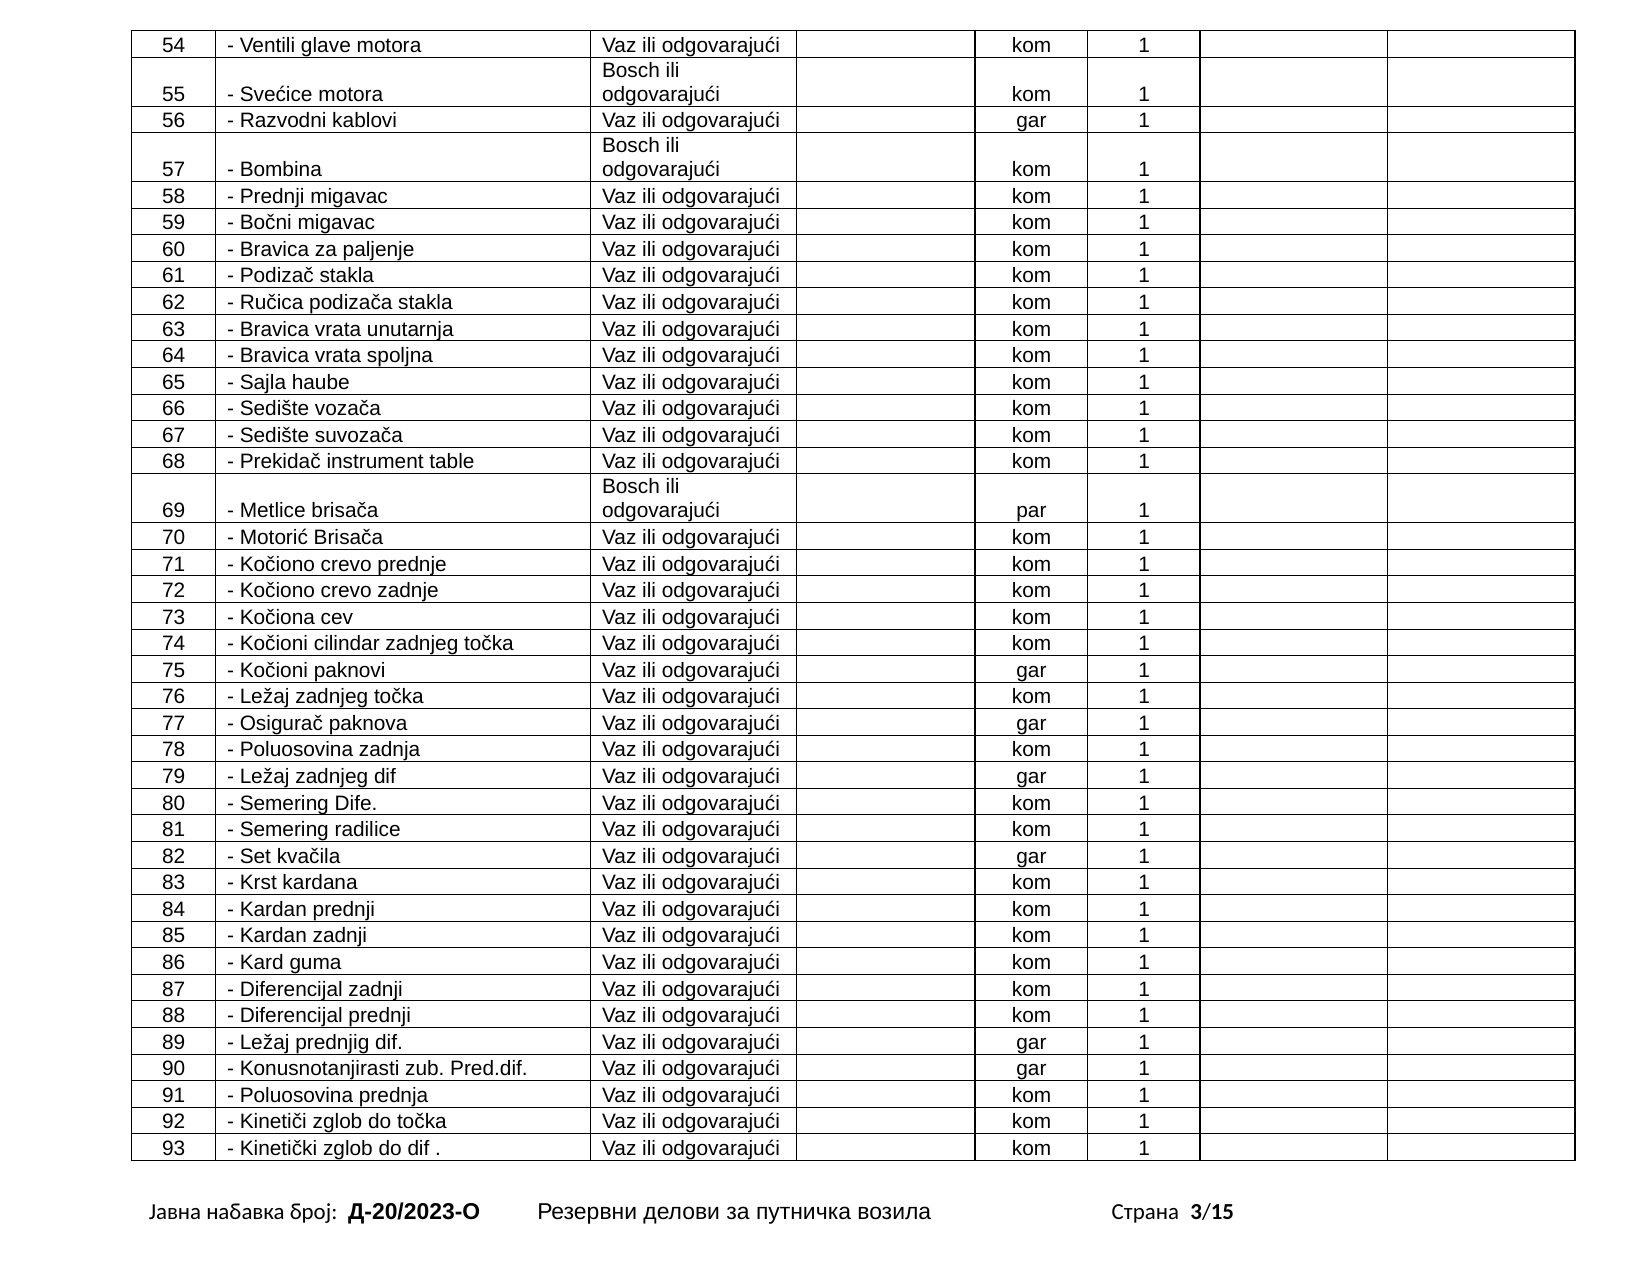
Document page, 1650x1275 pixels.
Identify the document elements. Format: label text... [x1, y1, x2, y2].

table_cell [797, 630, 974, 655]
table_cell [797, 523, 974, 549]
table_cell - Razvodni kablovi [216, 107, 590, 132]
table_cell [1201, 895, 1387, 921]
table_cell 60 [132, 235, 215, 261]
table_cell [1201, 736, 1387, 761]
table_cell - Kočioni paknovi [216, 656, 590, 682]
table_cell Vaz ili odgovarajući [591, 421, 796, 447]
table_cell kom [976, 603, 1087, 628]
table_cell [1201, 1108, 1387, 1133]
table_cell 1 [1088, 288, 1199, 314]
table_cell [1388, 209, 1574, 234]
table_cell [1201, 107, 1387, 132]
table_cell [1201, 630, 1387, 655]
table_cell [1388, 1081, 1574, 1107]
table_cell - Sajla haube [216, 368, 590, 393]
table_cell [797, 683, 974, 708]
table_cell [1388, 869, 1574, 894]
table_cell kom [976, 1134, 1087, 1160]
table_cell [797, 895, 974, 921]
table_cell 1 [1088, 656, 1199, 682]
table_cell [1388, 1134, 1574, 1160]
table_cell 1 [1088, 895, 1199, 921]
table_cell - Bravica vrata unutarnja [216, 315, 590, 340]
table_cell gar [976, 1055, 1087, 1080]
table_cell [797, 209, 974, 234]
table_cell 71 [132, 550, 215, 575]
table_cell Vaz ili odgovarajući [591, 288, 796, 314]
table_cell kom [976, 630, 1087, 655]
table_cell - Kočiono crevo zadnje [216, 576, 590, 602]
table_cell - Konusnotanjirasti zub. Pred.dif. [216, 1055, 590, 1080]
table_cell 87 [132, 975, 215, 1000]
table_cell [1388, 948, 1574, 974]
table_cell Vaz ili odgovarajući [591, 762, 796, 788]
table_cell [797, 474, 974, 522]
table_cell [1388, 182, 1574, 208]
table_cell 72 [132, 576, 215, 602]
table_cell 1 [1088, 869, 1199, 894]
table_cell - Set kvačila [216, 842, 590, 867]
table_cell gar [976, 656, 1087, 682]
table_cell gar [976, 762, 1087, 788]
table_cell 74 [132, 630, 215, 655]
table_cell [1388, 922, 1574, 947]
table_cell Vaz ili odgovarajući [591, 895, 796, 921]
table_cell [797, 550, 974, 575]
table_cell - Ležaj zadnjeg točka [216, 683, 590, 708]
table_cell 1 [1088, 1055, 1199, 1080]
table_cell 1 [1088, 523, 1199, 549]
table_cell [1201, 683, 1387, 708]
table_cell [1388, 709, 1574, 735]
table_cell [1388, 1001, 1574, 1027]
table_cell [1388, 683, 1574, 708]
table_cell kom [976, 182, 1087, 208]
table_cell 1 [1088, 842, 1199, 867]
table_cell - Prekidač instrument table [216, 448, 590, 473]
table_cell 1 [1088, 1081, 1199, 1107]
table_cell [1201, 948, 1387, 974]
table_cell 1 [1088, 1134, 1199, 1160]
table_cell 1 [1088, 395, 1199, 420]
table_cell 83 [132, 869, 215, 894]
table_cell 78 [132, 736, 215, 761]
table_cell 67 [132, 421, 215, 447]
table_cell [1201, 421, 1387, 447]
table_cell [797, 1081, 974, 1107]
table_cell 1 [1088, 448, 1199, 473]
table_cell 66 [132, 395, 215, 420]
table_cell [1201, 576, 1387, 602]
table_cell Vaz ili odgovarajući [591, 523, 796, 549]
table_cell [797, 395, 974, 420]
table_cell [797, 1134, 974, 1160]
table_cell kom [976, 1108, 1087, 1133]
table_cell [1201, 869, 1387, 894]
table_cell kom [976, 789, 1087, 814]
table_cell [1388, 762, 1574, 788]
table_cell [1388, 58, 1574, 106]
table_cell - Sedište suvozača [216, 421, 590, 447]
table_cell - Kinetiči zglob do točka [216, 1108, 590, 1133]
table_cell [1201, 315, 1387, 340]
table_cell [1201, 133, 1387, 181]
table_cell [797, 288, 974, 314]
table_cell - Bombina [216, 133, 590, 181]
table_cell [797, 133, 974, 181]
table_cell [797, 576, 974, 602]
table_cell kom [976, 133, 1087, 181]
table_cell Vaz ili odgovarajući [591, 1081, 796, 1107]
table_cell [1201, 762, 1387, 788]
table_cell - Ležaj prednjig dif. [216, 1028, 590, 1053]
table_cell Vaz ili odgovarajući [591, 922, 796, 947]
table_cell [797, 1001, 974, 1027]
table_cell Vaz ili odgovarajući [591, 341, 796, 367]
table_cell - Semering radilice [216, 815, 590, 841]
table_cell 56 [132, 107, 215, 132]
table_cell - Metlice brisača [216, 474, 590, 522]
table_cell - Podizač stakla [216, 262, 590, 287]
table_cell [1388, 975, 1574, 1000]
table_cell kom [976, 975, 1087, 1000]
table_cell 76 [132, 683, 215, 708]
table_cell [1201, 209, 1387, 234]
table_cell - Diferencijal zadnji [216, 975, 590, 1000]
table_cell [1201, 1081, 1387, 1107]
table_cell kom [976, 341, 1087, 367]
table_cell 91 [132, 1081, 215, 1107]
table_cell [1388, 235, 1574, 261]
table_cell 1 [1088, 58, 1199, 106]
table_cell 1 [1088, 368, 1199, 393]
table_cell Vaz ili odgovarajući [591, 630, 796, 655]
table_cell 65 [132, 368, 215, 393]
table_cell Vaz ili odgovarajući [591, 235, 796, 261]
table_cell [1201, 448, 1387, 473]
table_cell - Sedište vozača [216, 395, 590, 420]
table_cell Vaz ili odgovarajući [591, 948, 796, 974]
table_cell 86 [132, 948, 215, 974]
table_cell [797, 815, 974, 841]
table_cell 1 [1088, 630, 1199, 655]
table_cell - Motorić Brisača [216, 523, 590, 549]
table_cell [797, 736, 974, 761]
table_cell kom [976, 288, 1087, 314]
table_cell gar [976, 107, 1087, 132]
table_cell Vaz ili odgovarajući [591, 656, 796, 682]
table_cell [1388, 395, 1574, 420]
table_cell [1201, 922, 1387, 947]
table_cell [1201, 235, 1387, 261]
table_cell par [976, 474, 1087, 522]
table_cell - Bravica vrata spoljna [216, 341, 590, 367]
table_cell [1388, 842, 1574, 867]
table_cell Vaz ili odgovarajući [591, 395, 796, 420]
table_cell [797, 603, 974, 628]
table_cell [797, 262, 974, 287]
table_cell kom [976, 523, 1087, 549]
table_cell 68 [132, 448, 215, 473]
table_cell [1388, 421, 1574, 447]
table_cell 54 [132, 31, 215, 57]
table_cell [797, 1055, 974, 1080]
table_cell 1 [1088, 576, 1199, 602]
table_cell [1201, 262, 1387, 287]
table_cell 1 [1088, 315, 1199, 340]
table_cell - Bravica za paljenje [216, 235, 590, 261]
table_cell [1201, 1055, 1387, 1080]
table_cell - Poluosovina zadnja [216, 736, 590, 761]
table_cell 92 [132, 1108, 215, 1133]
table_cell 1 [1088, 209, 1199, 234]
table_cell [797, 842, 974, 867]
table_cell 57 [132, 133, 215, 181]
table_cell [1201, 474, 1387, 522]
table_cell [1388, 895, 1574, 921]
table_cell Bosch ili odgovarajući [591, 58, 796, 106]
table_cell 1 [1088, 421, 1199, 447]
table_cell [797, 922, 974, 947]
table_cell [797, 368, 974, 393]
table_cell [1388, 789, 1574, 814]
table_cell [1388, 523, 1574, 549]
table_cell [1388, 630, 1574, 655]
table_cell [1388, 656, 1574, 682]
table_cell - Ručica podizača stakla [216, 288, 590, 314]
table_cell 81 [132, 815, 215, 841]
table_cell [1201, 709, 1387, 735]
table_cell kom [976, 736, 1087, 761]
table_cell 1 [1088, 975, 1199, 1000]
table_cell 1 [1088, 948, 1199, 974]
table_cell [1201, 1134, 1387, 1160]
table_cell Vaz ili odgovarajući [591, 869, 796, 894]
table_cell [1201, 341, 1387, 367]
table_cell 1 [1088, 789, 1199, 814]
table_cell [1388, 474, 1574, 522]
table_cell Vaz ili odgovarajući [591, 107, 796, 132]
table_cell - Kočiono crevo prednje [216, 550, 590, 575]
table_cell Vaz ili odgovarajući [591, 975, 796, 1000]
table_cell [797, 948, 974, 974]
table_cell 1 [1088, 31, 1199, 57]
table_cell [1388, 315, 1574, 340]
table_cell kom [976, 550, 1087, 575]
table_cell - Diferencijal prednji [216, 1001, 590, 1027]
table_cell 1 [1088, 709, 1199, 735]
table_cell kom [976, 948, 1087, 974]
table_cell [1388, 341, 1574, 367]
table_cell [1388, 576, 1574, 602]
table_cell Bosch ili odgovarajući [591, 133, 796, 181]
table_cell [1201, 31, 1387, 57]
table_cell [1388, 31, 1574, 57]
table_cell [797, 341, 974, 367]
table_cell [797, 315, 974, 340]
table_cell 80 [132, 789, 215, 814]
table_cell - Ventili glave motora [216, 31, 590, 57]
table_cell [797, 421, 974, 447]
table_cell [797, 58, 974, 106]
table_cell kom [976, 315, 1087, 340]
table_cell 63 [132, 315, 215, 340]
table_cell [1201, 975, 1387, 1000]
table_cell [1388, 368, 1574, 393]
table_cell kom [976, 58, 1087, 106]
table_cell 1 [1088, 683, 1199, 708]
table_cell [1388, 603, 1574, 628]
table_cell Vaz ili odgovarajući [591, 1055, 796, 1080]
table_cell 1 [1088, 762, 1199, 788]
table_cell - Kočiona cev [216, 603, 590, 628]
table_cell 75 [132, 656, 215, 682]
table_cell - Kardan zadnji [216, 922, 590, 947]
table_cell kom [976, 576, 1087, 602]
table_cell [1388, 1028, 1574, 1053]
table_cell [1201, 603, 1387, 628]
table_cell [797, 1108, 974, 1133]
table_cell [797, 182, 974, 208]
table_cell kom [976, 815, 1087, 841]
table_cell 64 [132, 341, 215, 367]
table_cell 1 [1088, 235, 1199, 261]
table_cell 1 [1088, 1001, 1199, 1027]
table_cell [1388, 550, 1574, 575]
table_cell 1 [1088, 182, 1199, 208]
table_cell Vaz ili odgovarajući [591, 1001, 796, 1027]
table_cell - Krst kardana [216, 869, 590, 894]
table_cell Vaz ili odgovarajući [591, 368, 796, 393]
table_cell gar [976, 709, 1087, 735]
table_cell kom [976, 421, 1087, 447]
table_cell kom [976, 895, 1087, 921]
table_cell [1201, 815, 1387, 841]
table_cell kom [976, 1001, 1087, 1027]
table_cell Vaz ili odgovarajući [591, 576, 796, 602]
table_cell - Bočni migavac [216, 209, 590, 234]
table_cell - Kinetički zglob do dif . [216, 1134, 590, 1160]
table_cell [1388, 262, 1574, 287]
table_cell [1388, 133, 1574, 181]
table_cell 79 [132, 762, 215, 788]
table_cell 1 [1088, 133, 1199, 181]
table_cell [797, 235, 974, 261]
table_cell [797, 975, 974, 1000]
table_cell [797, 107, 974, 132]
table_cell [1388, 1108, 1574, 1133]
table_cell [1388, 736, 1574, 761]
table_cell kom [976, 869, 1087, 894]
table_cell 82 [132, 842, 215, 867]
table_cell 1 [1088, 107, 1199, 132]
table_cell kom [976, 235, 1087, 261]
table_cell 55 [132, 58, 215, 106]
table_cell 73 [132, 603, 215, 628]
table_cell Vaz ili odgovarajući [591, 789, 796, 814]
table_cell 1 [1088, 815, 1199, 841]
table_cell - Kardan prednji [216, 895, 590, 921]
table_cell 70 [132, 523, 215, 549]
table_cell Vaz ili odgovarajući [591, 1108, 796, 1133]
table_cell Vaz ili odgovarajući [591, 182, 796, 208]
table_cell [797, 709, 974, 735]
table_cell Vaz ili odgovarajući [591, 736, 796, 761]
table_cell kom [976, 448, 1087, 473]
table_cell [797, 448, 974, 473]
table_cell [1201, 182, 1387, 208]
table_cell [1388, 815, 1574, 841]
table_cell [1201, 789, 1387, 814]
table_cell 1 [1088, 341, 1199, 367]
table_cell 93 [132, 1134, 215, 1160]
table_cell Vaz ili odgovarajući [591, 550, 796, 575]
table_cell - Ležaj zadnjeg dif [216, 762, 590, 788]
table_cell 88 [132, 1001, 215, 1027]
table_cell 1 [1088, 262, 1199, 287]
table_cell 1 [1088, 474, 1199, 522]
table_cell 59 [132, 209, 215, 234]
table_cell [1201, 58, 1387, 106]
table_cell kom [976, 1081, 1087, 1107]
table_cell [1388, 288, 1574, 314]
table_cell [797, 789, 974, 814]
table_cell Vaz ili odgovarajući [591, 209, 796, 234]
table_cell Vaz ili odgovarajući [591, 709, 796, 735]
table_cell [1388, 107, 1574, 132]
table_cell [797, 869, 974, 894]
table_cell kom [976, 395, 1087, 420]
table_cell [1201, 1001, 1387, 1027]
table_cell [1201, 395, 1387, 420]
table_cell 77 [132, 709, 215, 735]
table_cell [1201, 288, 1387, 314]
table_cell Vaz ili odgovarajući [591, 603, 796, 628]
table_cell 1 [1088, 550, 1199, 575]
table_cell - Kard guma [216, 948, 590, 974]
table_cell 90 [132, 1055, 215, 1080]
table_cell [1201, 523, 1387, 549]
table_cell Vaz ili odgovarajući [591, 31, 796, 57]
table_cell Vaz ili odgovarajući [591, 315, 796, 340]
table_cell gar [976, 842, 1087, 867]
table_cell 1 [1088, 1028, 1199, 1053]
table_cell Vaz ili odgovarajući [591, 1134, 796, 1160]
table_cell [1201, 368, 1387, 393]
table_cell 61 [132, 262, 215, 287]
table_cell [1201, 842, 1387, 867]
table_cell - Poluosovina prednja [216, 1081, 590, 1107]
table_cell Vaz ili odgovarajući [591, 1028, 796, 1053]
table_cell kom [976, 368, 1087, 393]
table_cell [1201, 1028, 1387, 1053]
table_cell [797, 31, 974, 57]
table_cell Vaz ili odgovarajući [591, 815, 796, 841]
table_cell - Kočioni cilindar zadnjeg točka [216, 630, 590, 655]
table_cell - Osigurač paknova [216, 709, 590, 735]
table_cell 84 [132, 895, 215, 921]
table_cell kom [976, 683, 1087, 708]
table_cell [797, 762, 974, 788]
table_cell 58 [132, 182, 215, 208]
table_cell 1 [1088, 603, 1199, 628]
table_cell - Svećice motora [216, 58, 590, 106]
table_cell gar [976, 1028, 1087, 1053]
table_cell Vaz ili odgovarajući [591, 842, 796, 867]
table_cell 1 [1088, 922, 1199, 947]
table_cell 1 [1088, 1108, 1199, 1133]
table_cell 69 [132, 474, 215, 522]
table_cell Vaz ili odgovarajući [591, 683, 796, 708]
table_cell Vaz ili odgovarajući [591, 262, 796, 287]
table_cell 1 [1088, 736, 1199, 761]
table_cell [797, 656, 974, 682]
table_cell 85 [132, 922, 215, 947]
table_cell [797, 1028, 974, 1053]
table_cell 89 [132, 1028, 215, 1053]
table_cell 62 [132, 288, 215, 314]
table_cell [1388, 448, 1574, 473]
table_cell kom [976, 31, 1087, 57]
table_cell - Semering Dife. [216, 789, 590, 814]
table_cell kom [976, 922, 1087, 947]
table_cell [1201, 550, 1387, 575]
table_cell - Prednji migavac [216, 182, 590, 208]
table_cell Bosch ili odgovarajući [591, 474, 796, 522]
table_cell kom [976, 262, 1087, 287]
table_cell [1201, 656, 1387, 682]
table_cell Vaz ili odgovarajući [591, 448, 796, 473]
table_cell kom [976, 209, 1087, 234]
table_cell [1388, 1055, 1574, 1080]
